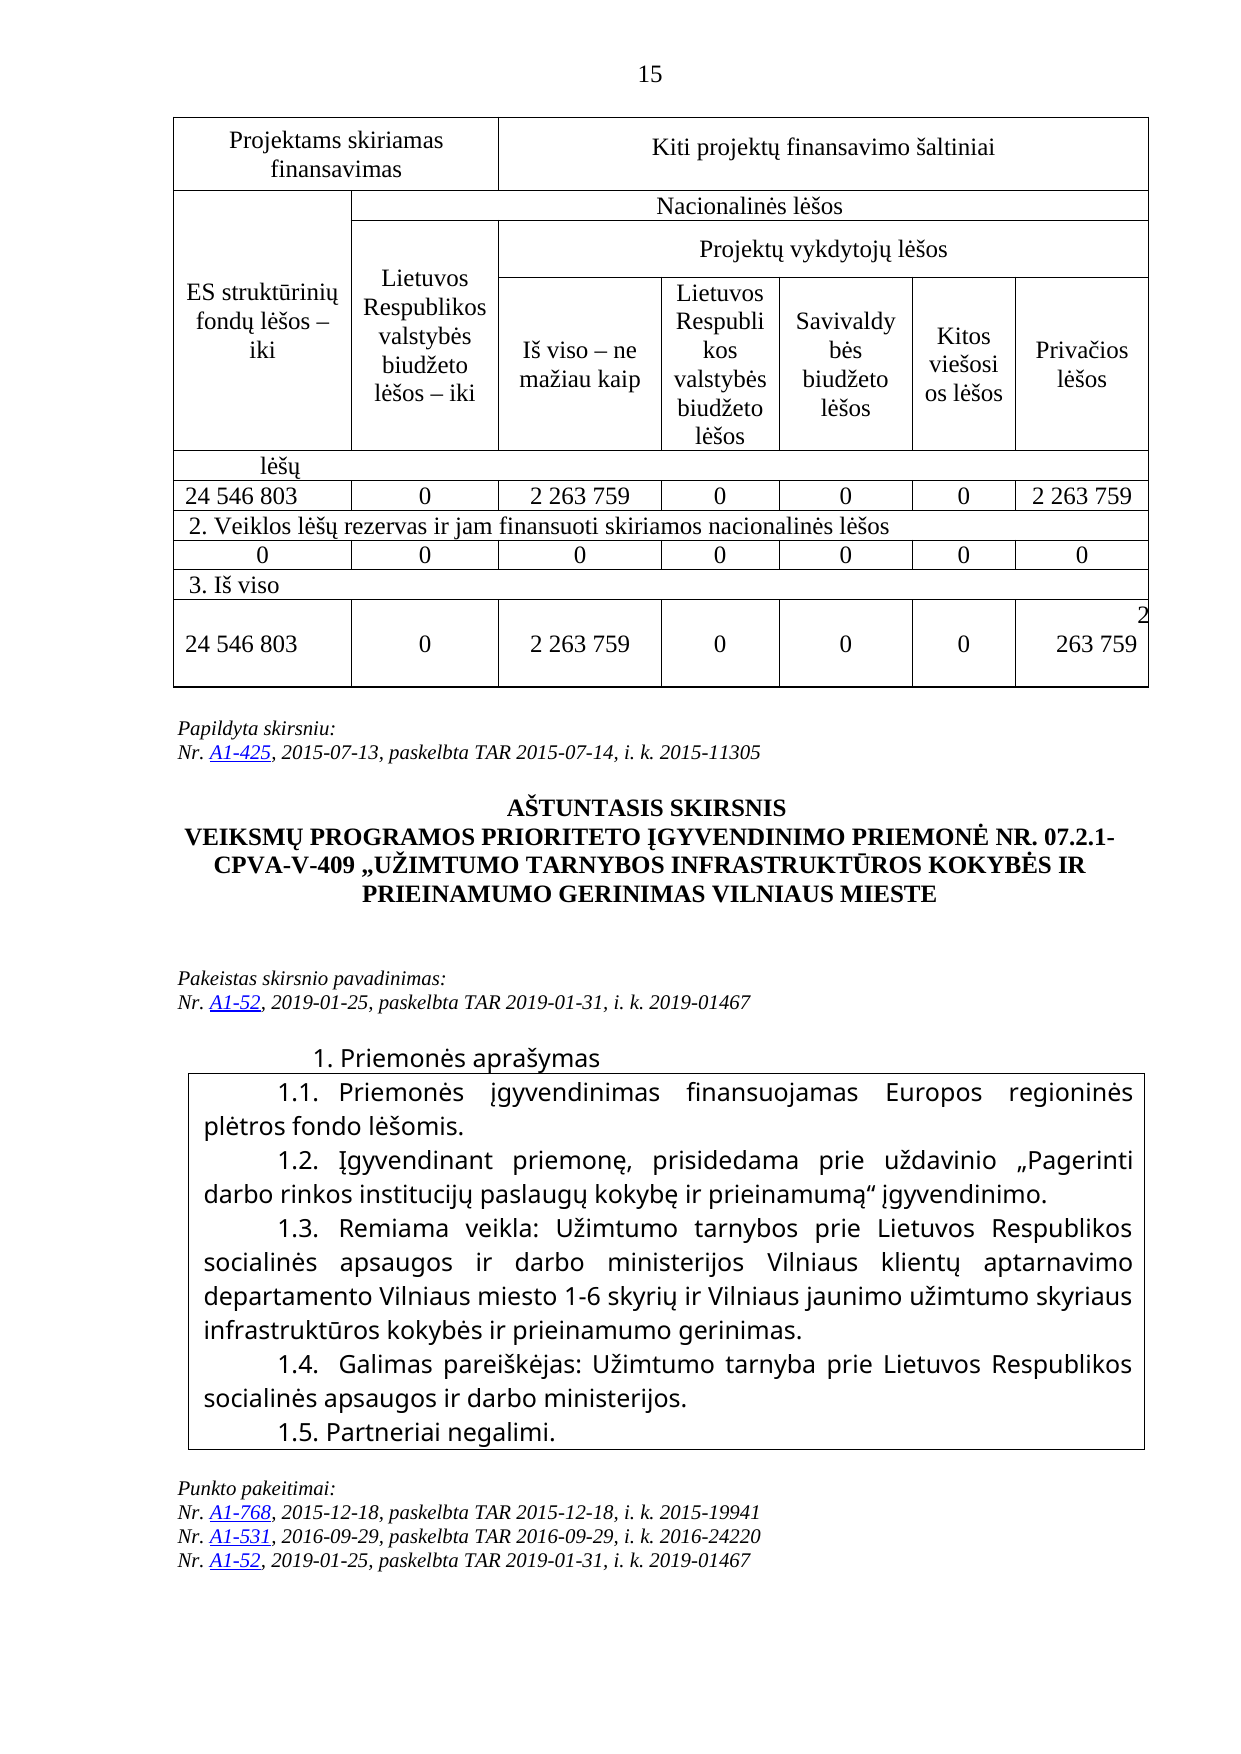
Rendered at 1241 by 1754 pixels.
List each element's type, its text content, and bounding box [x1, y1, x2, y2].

table_cell 2 263 759 [1016, 481, 1148, 510]
text Punkto pakeitimai: [177, 1476, 1122, 1500]
table_cell Projektų vykdytojų lėšos [499, 221, 1148, 277]
text Papildyta skirsniu: [177, 716, 1122, 740]
table_header Projektams skiriamas finansavimas [174, 118, 498, 190]
text Nr. A1-768, 2015-12-18, paskelbta TAR 2015-12-18, i. k. 2015-19941 [177, 1500, 1122, 1524]
text Nr. A1-531, 2016-09-29, paskelbta TAR 2016-09-29, i. k. 2016-24220 [177, 1524, 1122, 1548]
table_cell 0 [780, 600, 912, 686]
table_cell 24 546 803 [174, 600, 351, 686]
table_cell Iš viso – ne mažiau kaip [499, 278, 661, 450]
table_cell 2 263 759 [499, 481, 661, 510]
text 1. Priemonės aprašymas [177, 1042, 1122, 1073]
table_cell 0 [913, 600, 1015, 686]
table_cell Privačios lėšos [1016, 278, 1148, 450]
table_cell 0 [499, 541, 661, 569]
table_cell 0 [662, 481, 779, 510]
table_cell 0 [352, 481, 498, 510]
table_cell 2 263 759 [499, 600, 661, 686]
table_cell Kitos viešosios lėšos [913, 278, 1015, 450]
text Pakeistas skirsnio pavadinimas: [177, 966, 1122, 990]
table_cell 0 [780, 481, 912, 510]
table_cell 0 [1016, 541, 1148, 569]
table_cell 0 [780, 541, 912, 569]
table_cell 0 [662, 541, 779, 569]
table_cell 0 [352, 600, 498, 686]
table_cell 3. Iš viso [174, 570, 1148, 599]
table_cell 2 263 759 [1016, 600, 1148, 686]
table_cell Lietuvos Respublikos valstybės biudžeto lėšos [662, 278, 779, 450]
text Nr. A1-425, 2015-07-13, paskelbta TAR 2015-07-14, i. k. 2015-11305 [177, 740, 1122, 764]
table_cell 0 [352, 541, 498, 569]
table_cell 24 546 803 [174, 481, 351, 510]
table_cell 0 [913, 541, 1015, 569]
text AŠTUNTASIS SKIRSNIS [177, 793, 1122, 822]
table_header 1.1. Priemonės įgyvendinimas finansuojamas Europos regioninės plėtros fondo lėšomis. 1.2. Įgyvendinant priemonę, prisidedama prie uždavinio „Pagerinti darbo rinkos institucijų paslaugų kokybę ir prieinamumą“ įgyvendinimo. 1.3. Remiama veikla: Užimtumo tarnybos prie Lietuvos Respublikos socialinės apsaugos ir darbo ministerijos Vilniaus klientų aptarnavimo departamento Vilniaus miesto 1-6 skyrių ir Vilniaus jaunimo užimtumo skyriaus infrastruktūros kokybės ir prieinamumo gerinimas. 1.4. Galimas pareiškėjas: Užimtumo tarnyba prie Lietuvos Respublikos socialinės apsaugos ir darbo ministerijos. 1.5. Partneriai negalimi. [189, 1074, 1144, 1449]
table_header Kiti projektų finansavimo šaltiniai [499, 118, 1148, 190]
text VEIKSMŲ PROGRAMOS PRIORITETO ĮGYVENDINIMO PRIEMONĖ NR. 07.2.1-CPVA-V-409 „UŽIMTUMO TARNYBOS INFRASTRUKTŪROS KOKYBĖS IR PRIEINAMUMO GERINIMAS VILNIAUS MIESTE [177, 822, 1122, 908]
table_cell 0 [913, 481, 1015, 510]
text Nr. A1-52, 2019-01-25, paskelbta TAR 2019-01-31, i. k. 2019-01467 [177, 1548, 1122, 1572]
table_cell Nacionalinės lėšos [352, 191, 1148, 220]
table_cell Lietuvos Respublikos valstybės biudžeto lėšos – iki [352, 221, 498, 450]
table_cell 2. Veiklos lėšų rezervas ir jam finansuoti skiriamos nacionalinės lėšos [174, 511, 1148, 539]
text Nr. A1-52, 2019-01-25, paskelbta TAR 2019-01-31, i. k. 2019-01467 [177, 990, 1122, 1014]
table_cell lėšų [174, 451, 1148, 480]
table_cell Savivaldybės biudžeto lėšos [780, 278, 912, 450]
table_cell 0 [174, 541, 351, 569]
table_cell ES struktūrinių fondų lėšos – iki [174, 191, 351, 450]
table_cell 0 [662, 600, 779, 686]
